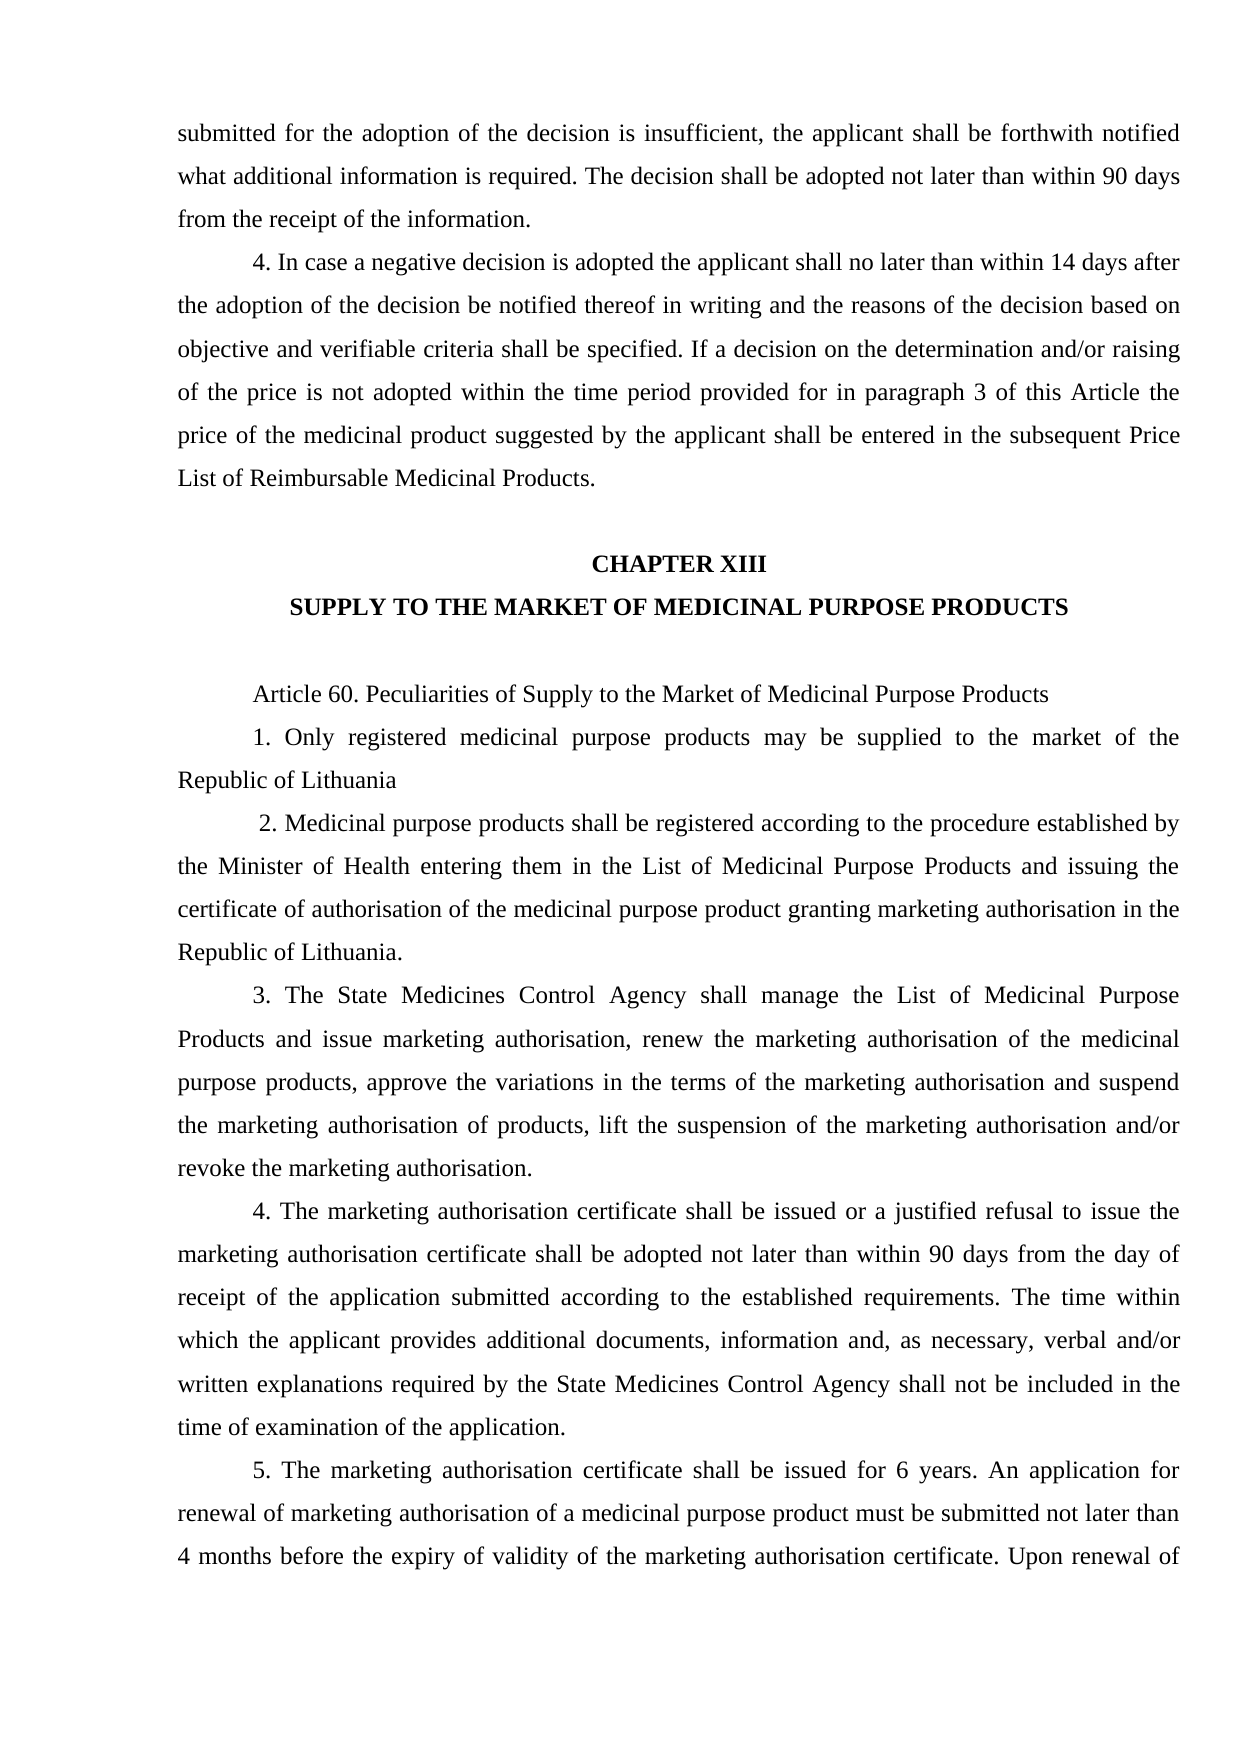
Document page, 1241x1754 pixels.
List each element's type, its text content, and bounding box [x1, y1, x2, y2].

text CHAPTER XIII [177, 549, 1181, 578]
text 1. Only registered medicinal purpose products may be supplied to the market of the Republic of Lithuania [177, 722, 1181, 794]
text Article 60. Peculiarities of Supply to the Market of Medicinal Purpose Products [177, 679, 1181, 707]
text 3. The State Medicines Control Agency shall manage the List of Medicinal Purpose Products and issue marketing authorisation, renew the marketing authorisation of the medicinal purpose products, approve the variations in the terms of the marketing authorisation and suspend the marketing authorisation of products, lift the suspension of the marketing authorisation and/or revoke the marketing authorisation. [177, 981, 1181, 1182]
text 5. The marketing authorisation certificate shall be issued for 6 years. An application for renewal of marketing authorisation of a medicinal purpose product must be submitted not later than 4 months before the expiry of validity of the marketing authorisation certificate. Upon renewal of [177, 1455, 1181, 1570]
text submitted for the adoption of the decision is insufficient, the applicant shall be forthwith notified what additional information is required. The decision shall be adopted not later than within 90 days from the receipt of the information. [177, 118, 1181, 233]
text SUPPLY TO THE MARKET OF MEDICINAL PURPOSE PRODUCTS [177, 592, 1181, 621]
text 4. The marketing authorisation certificate shall be issued or a justified refusal to issue the marketing authorisation certificate shall be adopted not later than within 90 days from the day of receipt of the application submitted according to the established requirements. The time within which the applicant provides additional documents, information and, as necessary, verbal and/or written explanations required by the State Medicines Control Agency shall not be included in the time of examination of the application. [177, 1196, 1181, 1441]
text 4. In case a negative decision is adopted the applicant shall no later than within 14 days after the adoption of the decision be notified thereof in writing and the reasons of the decision based on objective and verifiable criteria shall be specified. If a decision on the determination and/or raising of the price is not adopted within the time period provided for in paragraph 3 of this Article the price of the medicinal product suggested by the applicant shall be entered in the subsequent Price List of Reimbursable Medicinal Products. [177, 247, 1181, 492]
text 2. Medicinal purpose products shall be registered according to the procedure established by the Minister of Health entering them in the List of Medicinal Purpose Products and issuing the certificate of authorisation of the medicinal purpose product granting marketing authorisation in the Republic of Lithuania. [177, 808, 1181, 966]
